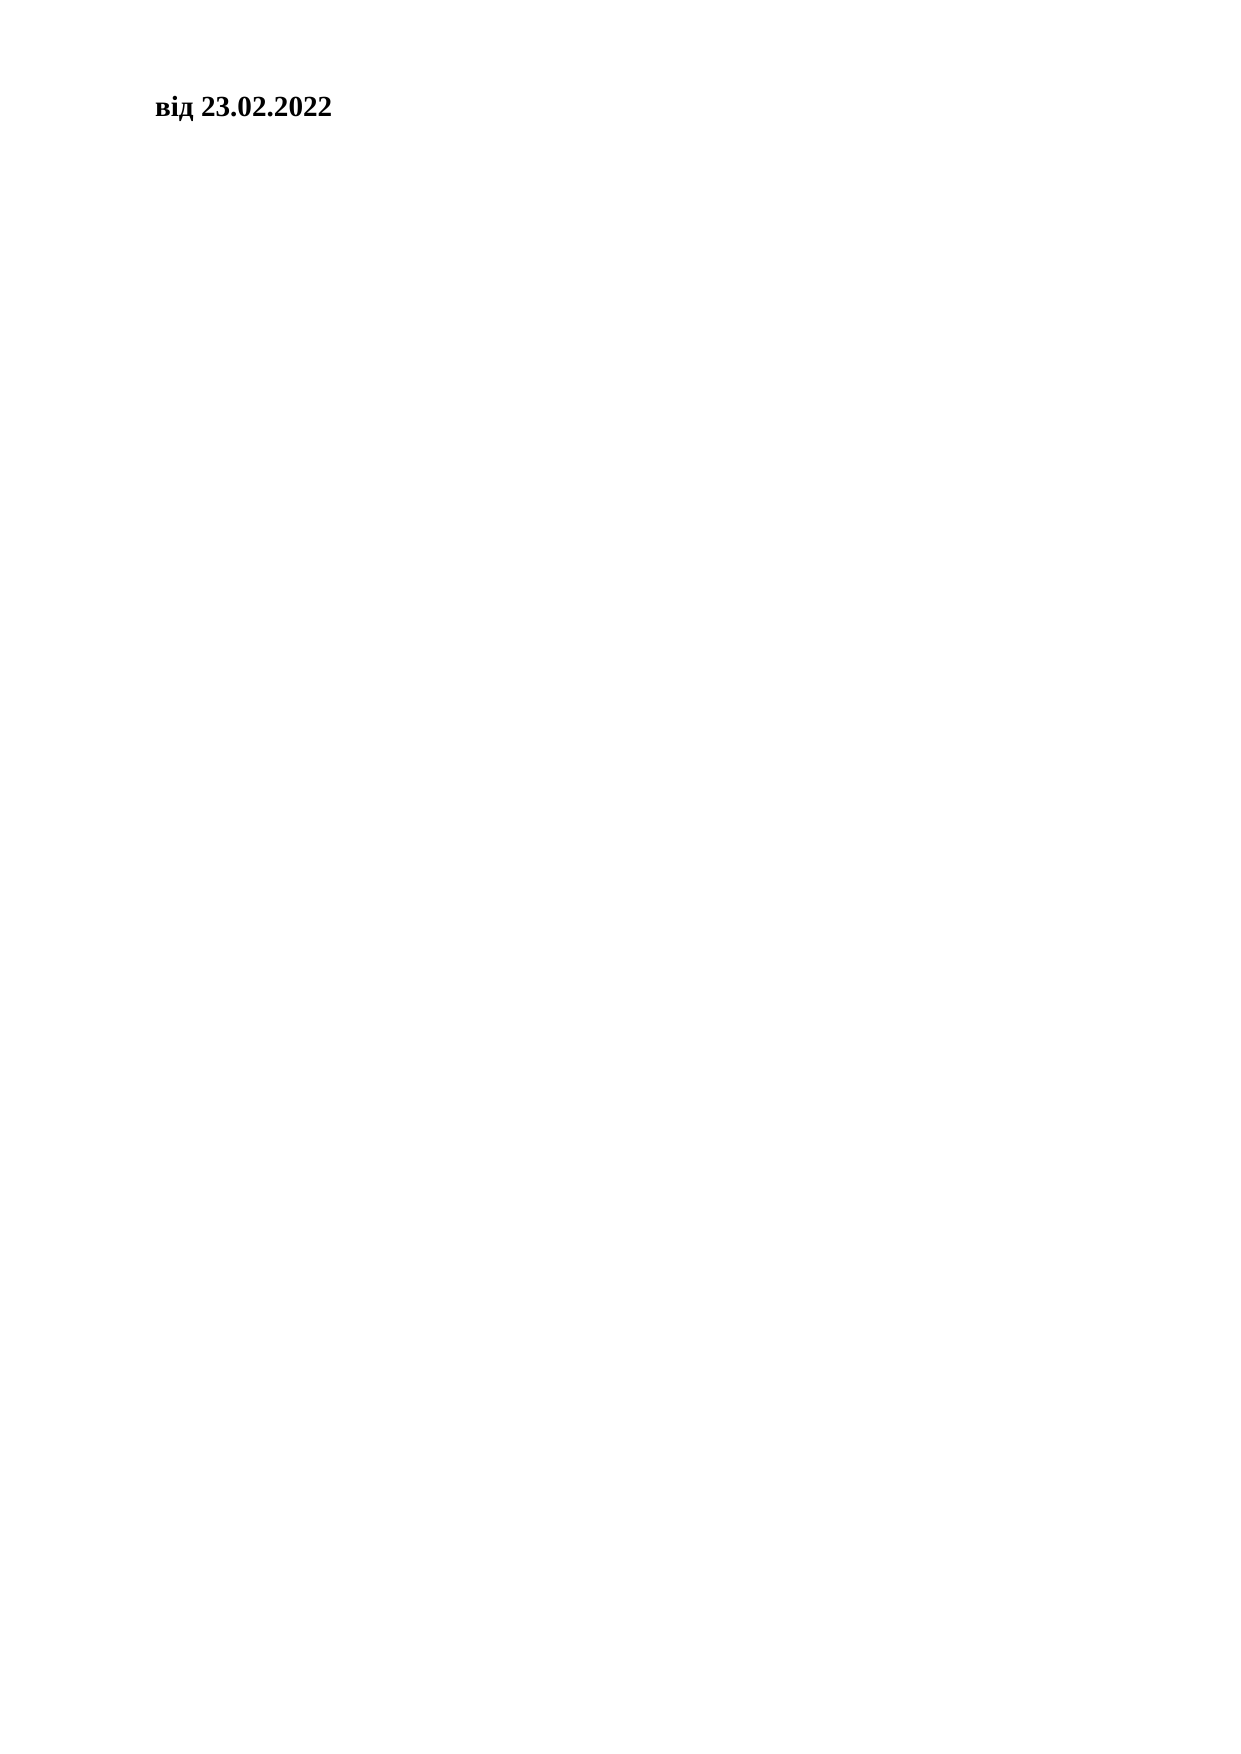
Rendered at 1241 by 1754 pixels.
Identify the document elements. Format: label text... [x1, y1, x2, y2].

text від 23.02.2022 [148, 89, 1152, 122]
